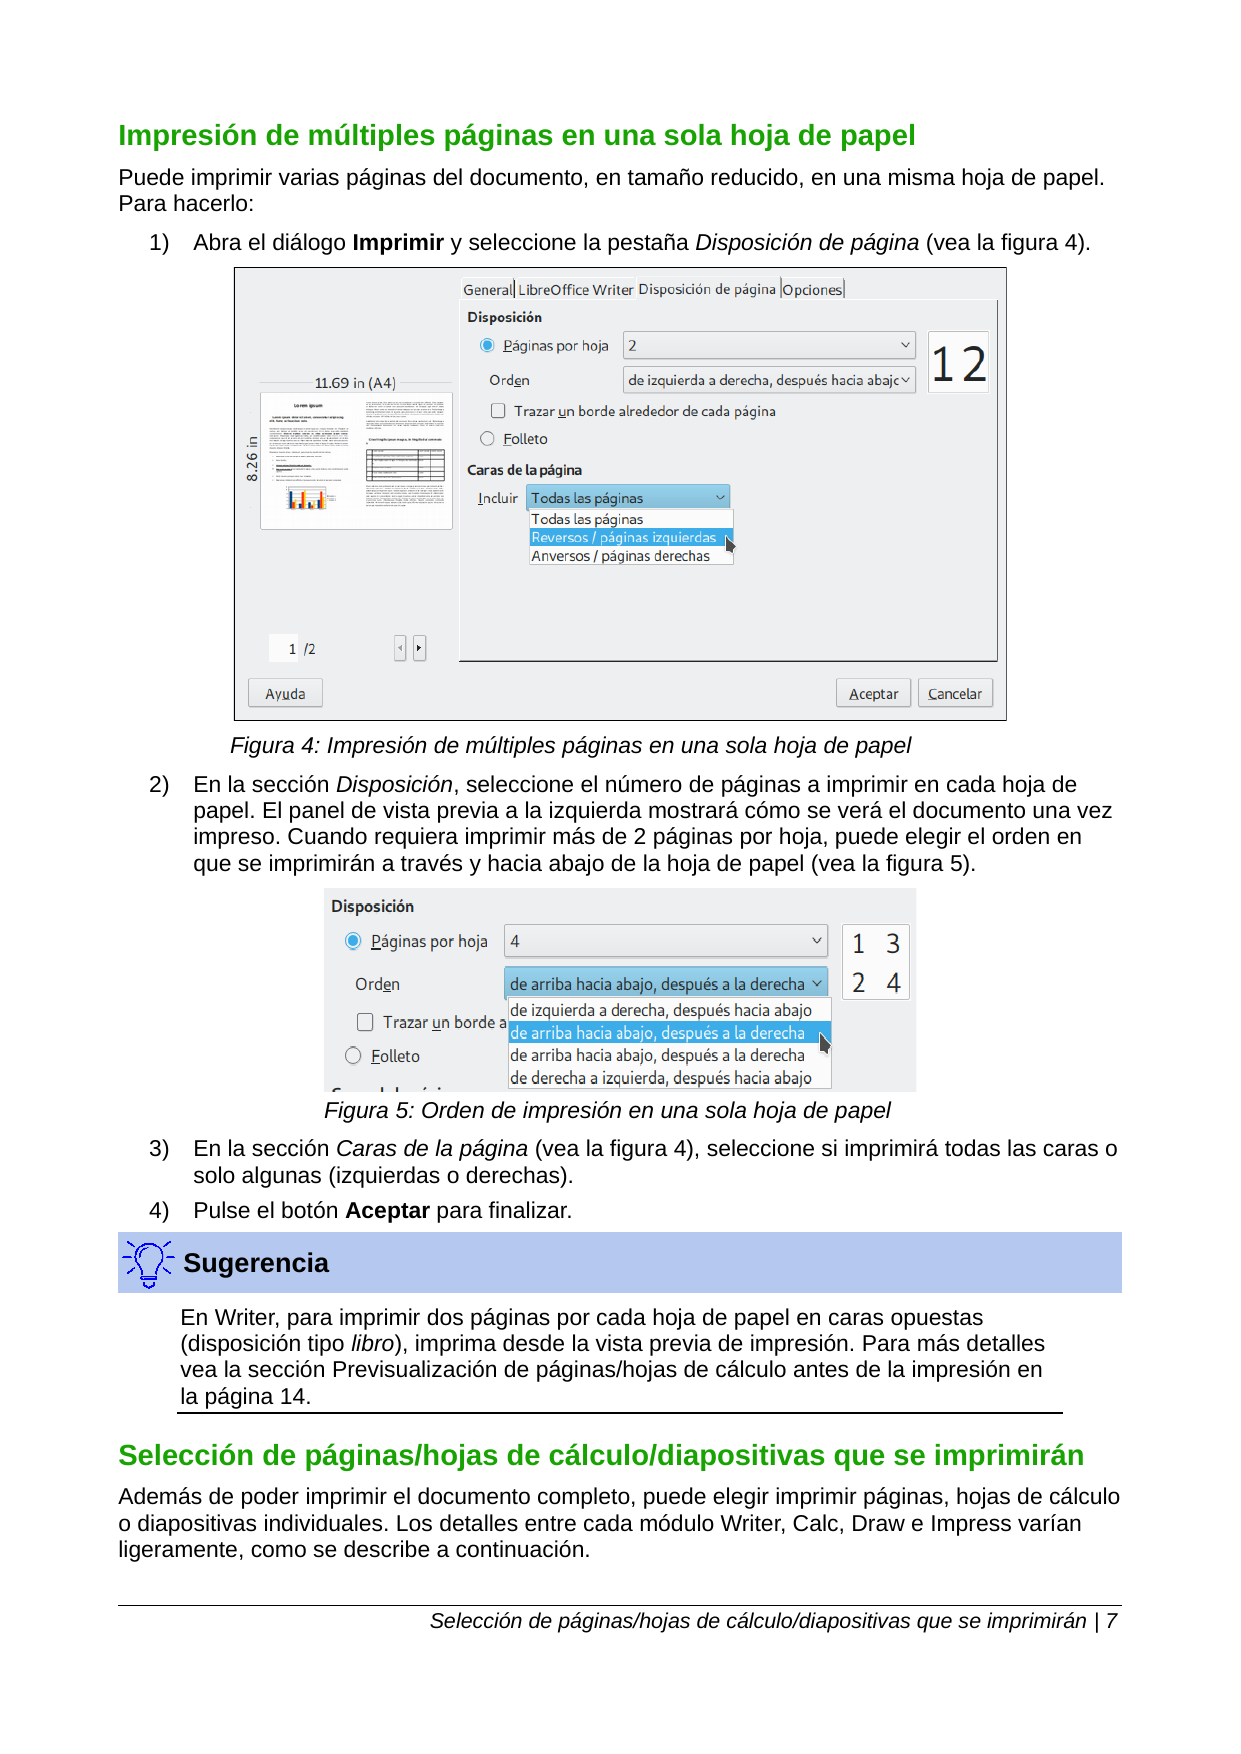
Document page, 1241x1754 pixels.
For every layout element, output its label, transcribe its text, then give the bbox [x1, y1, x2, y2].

subtitle Sugerencia [118, 1232, 1122, 1293]
subtitle Impresión de múltiples páginas en una sola hoja de papel [118, 118, 1122, 152]
picture [233, 267, 1007, 721]
list En la sección Caras de la página (vea la figura 4), seleccione si imprimirá todas las caras o solo algunas (izquierdas o derechas). [169, 1135, 1122, 1188]
list En la sección Disposición, seleccione el número de páginas a imprimir en cada hoja de papel. El panel de vista previa a la izquierda mostrará cómo se verá el documento una vez impreso. Cuando requiera imprimir más de 2 páginas por hoja, puede elegir el orden en que se imprimirán a través y hacia abajo de la hoja de papel (vea la figura 5). [169, 771, 1122, 876]
text Figura 4: Impresión de múltiples páginas en una sola hoja de papel [230, 732, 1011, 759]
list Pulse el botón Aceptar para finalizar. [169, 1197, 1122, 1223]
picture [323, 888, 917, 1092]
text En Writer, para imprimir dos páginas por cada hoja de papel en caras opuestas (disposición tipo libro), imprima desde la vista previa de impresión. Para más detalles vea la sección Previsualización de páginas/hojas de cálculo antes de la impresión en la página 14. [177, 1301, 1063, 1412]
subtitle Selección de páginas/hojas de cálculo/diapositivas que se imprimirán [118, 1438, 1122, 1471]
text Además de poder imprimir el documento completo, puede elegir imprimir páginas, hojas de cálculo o diapositivas individuales. Los detalles entre cada módulo Writer, Calc, Draw e Impress varían ligeramente, como se describe a continuación. [118, 1483, 1122, 1562]
picture [119, 1233, 179, 1293]
list Puede imprimir varias páginas del documento, en tamaño reducido, en una misma hoja de papel. Para hacerlo: [118, 163, 1122, 216]
list Abra el diálogo Imprimir y seleccione la pestaña Disposición de página (vea la figura 4). [169, 229, 1122, 255]
text Figura 5: Orden de impresión en una sola hoja de papel [324, 1092, 916, 1123]
